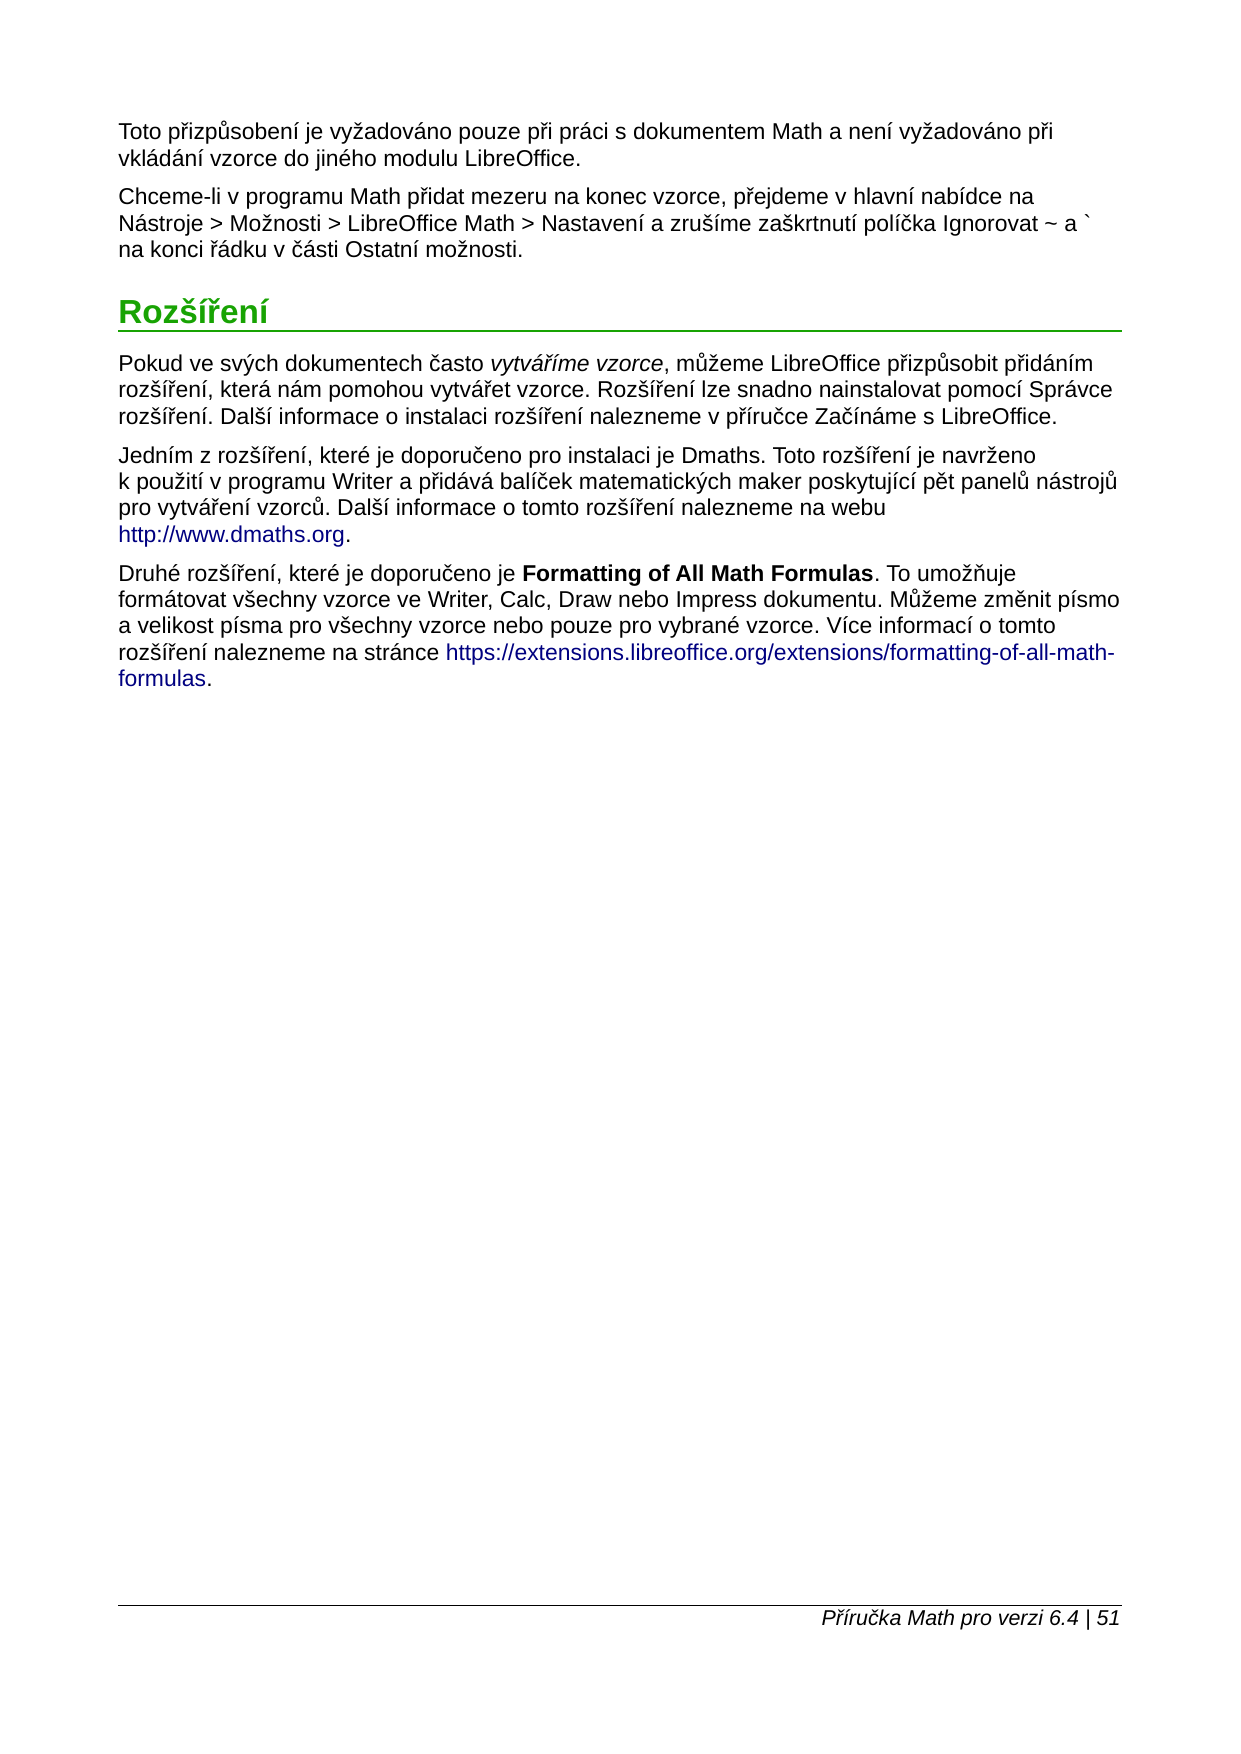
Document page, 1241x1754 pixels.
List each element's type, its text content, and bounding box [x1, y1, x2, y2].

text Pokud ve svých dokumentech často vytváříme vzorce, můžeme LibreOffice přizpůsobit přidáním rozšíření, která nám pomohou vytvářet vzorce. Rozšíření lze snadno nainstalovat pomocí Správce rozšíření. Další informace o instalaci rozšíření nalezneme v příručce Začínáme s LibreOffice. [118, 350, 1122, 429]
text Toto přizpůsobení je vyžadováno pouze při práci s dokumentem Math a není vyžadováno při vkládání vzorce do jiného modulu LibreOffice. [118, 118, 1122, 171]
subtitle Rozšíření [118, 292, 1122, 330]
text Chceme-li v programu Math přidat mezeru na konec vzorce, přejdeme v hlavní nabídce na Nástroje > Možnosti > LibreOffice Math > Nastavení a zrušíme zaškrtnutí políčka Ignorovat ~ a ` na konci řádku v části Ostatní možnosti. [118, 183, 1122, 262]
text Druhé rozšíření, které je doporučeno je Formatting of All Math Formulas. To umožňuje formátovat všechny vzorce ve Writer, Calc, Draw nebo Impress dokumentu. Můžeme změnit písmo a velikost písma pro všechny vzorce nebo pouze pro vybrané vzorce. Více informací o tomto rozšíření nalezneme na stránce https://extensions.libreoffice.org/extensions/formatting-of-all-math-formulas. [118, 559, 1122, 691]
text Jedním z rozšíření, které je doporučeno pro instalaci je Dmaths. Toto rozšíření je navrženo k použití v programu Writer a přidává balíček matematických maker poskytující pět panelů nástrojů pro vytváření vzorců. Další informace o tomto rozšíření nalezneme na webu http://www.dmaths.org. [118, 442, 1122, 547]
